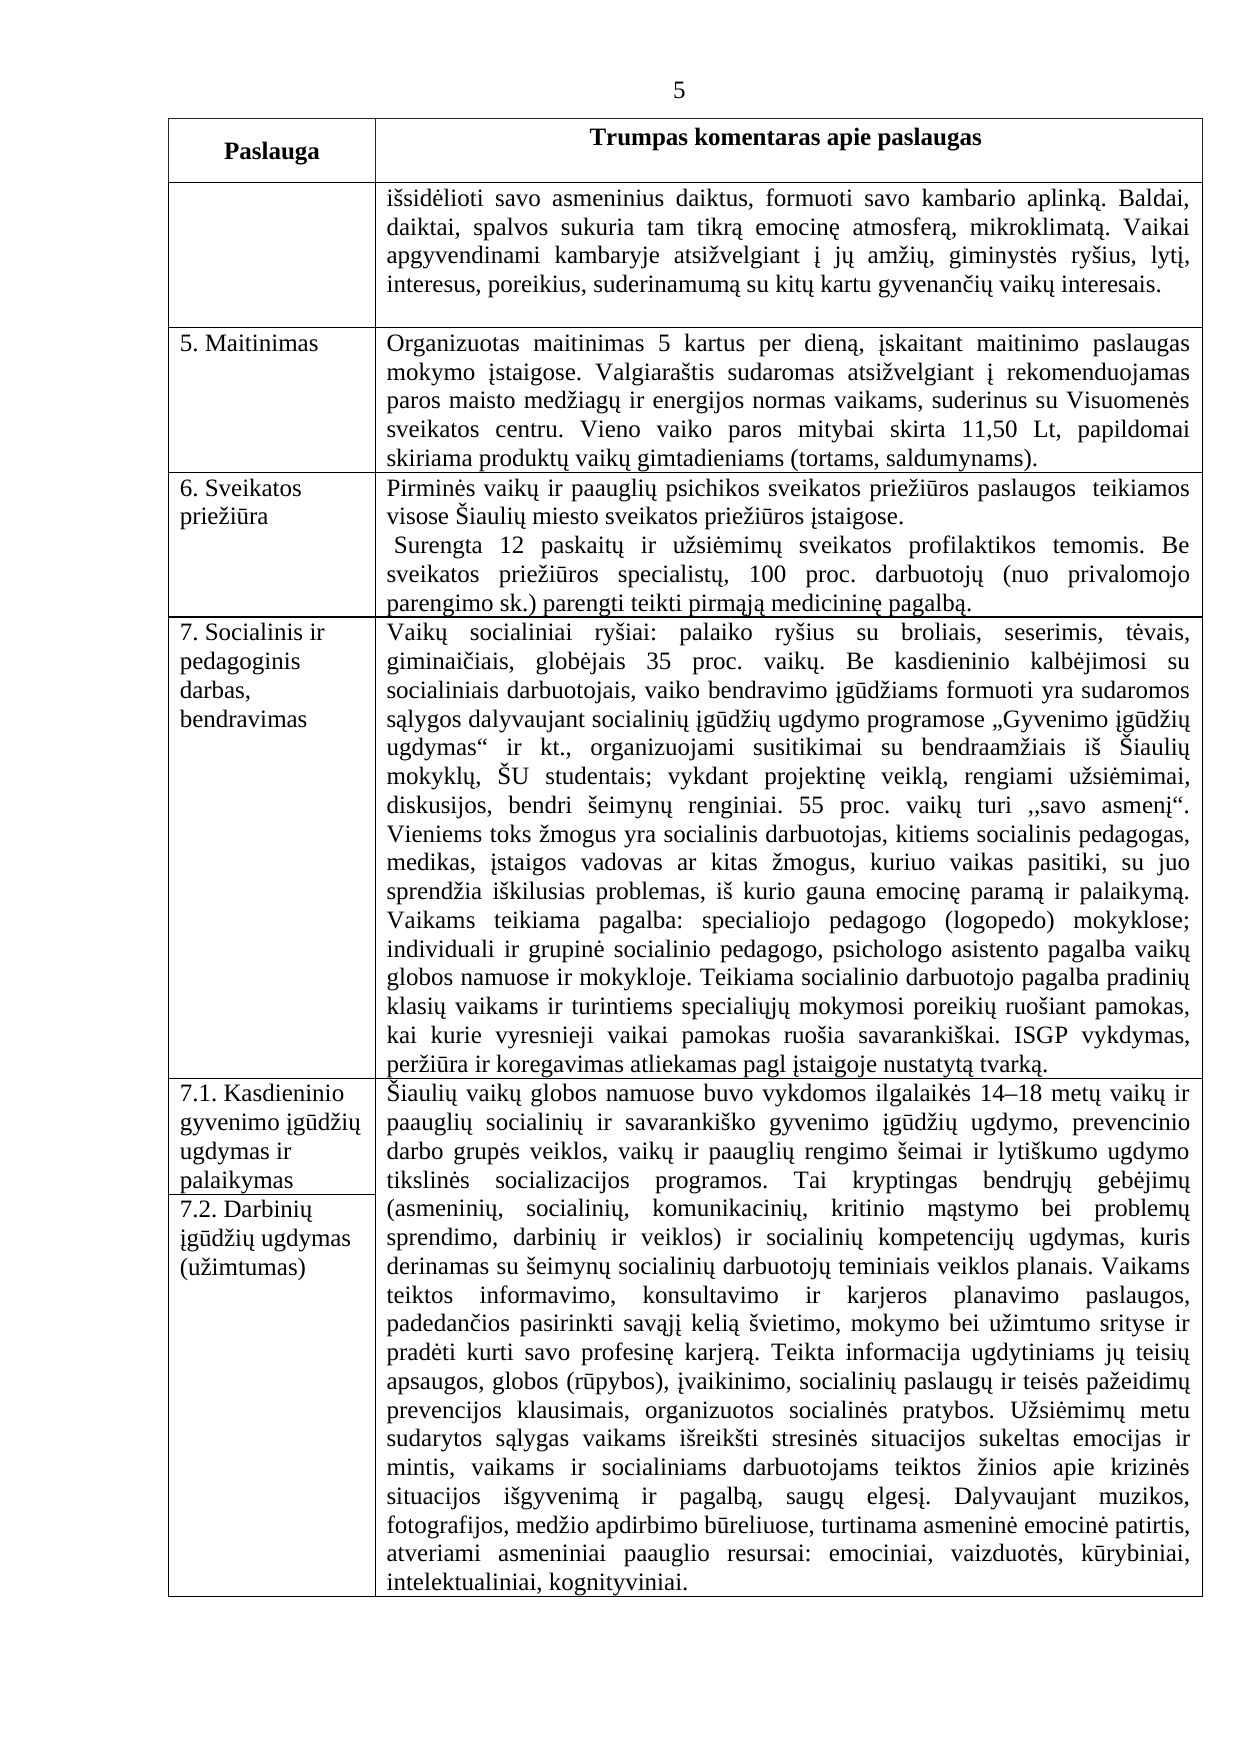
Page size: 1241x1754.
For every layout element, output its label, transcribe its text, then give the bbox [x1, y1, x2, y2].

table_cell Vaikų socialiniai ryšiai: palaiko ryšius su broliais, seserimis, tėvais, giminaičiais, globėjais 35 proc. vaikų. Be kasdieninio kalbėjimosi su socialiniais darbuotojais, vaiko bendravimo įgūdžiams formuoti yra sudaromos sąlygos dalyvaujant socialinių įgūdžių ugdymo programose „Gyvenimo įgūdžių ugdymas“ ir kt., organizuojami susitikimai su bendraamžiais iš Šiaulių mokyklų, ŠU studentais; vykdant projektinę veiklą, rengiami užsiėmimai, diskusijos, bendri šeimynų renginiai. 55 proc. vaikų turi ,,savo asmenį“. Vieniems toks žmogus yra socialinis darbuotojas, kitiems socialinis pedagogas, medikas, įstaigos vadovas ar kitas žmogus, kuriuo vaikas pasitiki, su juo sprendžia iškilusias problemas, iš kurio gauna emocinę paramą ir palaikymą. Vaikams teikiama pagalba: specialiojo pedagogo (logopedo) mokyklose; individuali ir grupinė socialinio pedagogo, psichologo asistento pagalba vaikų globos namuose ir mokykloje. Teikiama socialinio darbuotojo pagalba pradinių klasių vaikams ir turintiems specialiųjų mokymosi poreikių ruošiant pamokas, kai kurie vyresnieji vaikai pamokas ruošia savarankiškai. ISGP vykdymas, peržiūra ir koregavimas atliekamas pagl įstaigoje nustatytą tvarką. [376, 618, 1202, 1077]
table_cell 7.2. Darbinių įgūdžių ugdymas (užimtumas) [169, 1195, 375, 1596]
table_cell Pirminės vaikų ir paauglių psichikos sveikatos priežiūros paslaugos teikiamos visose Šiaulių miesto sveikatos priežiūros įstaigose. Surengta 12 paskaitų ir užsiėmimų sveikatos profilaktikos temomis. Be sveikatos priežiūros specialistų, 100 proc. darbuotojų (nuo privalomojo parengimo sk.) parengti teikti pirmąją medicininę pagalbą. [376, 473, 1202, 616]
table_cell [169, 183, 375, 327]
table_cell 5. Maitinimas [169, 328, 375, 472]
table_header Trumpas komentaras apie paslaugas [376, 119, 1202, 182]
table_header Paslauga [169, 119, 375, 182]
table_cell Šiaulių vaikų globos namuose buvo vykdomos ilgalaikės 14–18 metų vaikų ir paauglių socialinių ir savarankiško gyvenimo įgūdžių ugdymo, prevencinio darbo grupės veiklos, vaikų ir paauglių rengimo šeimai ir lytiškumo ugdymo tikslinės socializacijos programos. Tai kryptingas bendrųjų gebėjimų (asmeninių, socialinių, komunikacinių, kritinio mąstymo bei problemų sprendimo, darbinių ir veiklos) ir socialinių kompetencijų ugdymas, kuris derinamas su šeimynų socialinių darbuotojų teminiais veiklos planais. Vaikams teiktos informavimo, konsultavimo ir karjeros planavimo paslaugos, padedančios pasirinkti savąjį kelią švietimo, mokymo bei užimtumo srityse ir pradėti kurti savo profesinę karjerą. Teikta informacija ugdytiniams jų teisių apsaugos, globos (rūpybos), įvaikinimo, socialinių paslaugų ir teisės pažeidimų prevencijos klausimais, organizuotos socialinės pratybos. Užsiėmimų metu sudarytos sąlygas vaikams išreikšti stresinės situacijos sukeltas emocijas ir mintis, vaikams ir socialiniams darbuotojams teiktos žinios apie krizinės situacijos išgyvenimą ir pagalbą, saugų elgesį. Dalyvaujant muzikos, fotografijos, medžio apdirbimo būreliuose, turtinama asmeninė emocinė patirtis, atveriami asmeniniai paauglio resursai: emociniai, vaizduotės, kūrybiniai, intelektualiniai, kognityviniai. [376, 1079, 1202, 1596]
table_cell 7. Socialinis ir pedagoginis darbas, bendravimas [169, 618, 375, 1077]
table_cell Organizuotas maitinimas 5 kartus per dieną, įskaitant maitinimo paslaugas mokymo įstaigose. Valgiaraštis sudaromas atsižvelgiant į rekomenduojamas paros maisto medžiagų ir energijos normas vaikams, suderinus su Visuomenės sveikatos centru. Vieno vaiko paros mitybai skirta 11,50 Lt, papildomai skiriama produktų vaikų gimtadieniams (tortams, saldumynams). [376, 328, 1202, 472]
table_cell išsidėlioti savo asmeninius daiktus, formuoti savo kambario aplinką. Baldai, daiktai, spalvos sukuria tam tikrą emocinę atmosferą, mikroklimatą. Vaikai apgyvendinami kambaryje atsižvelgiant į jų amžių, giminystės ryšius, lytį, interesus, poreikius, suderinamumą su kitų kartu gyvenančių vaikų interesais. [376, 183, 1202, 327]
table_cell 6. Sveikatos priežiūra [169, 473, 375, 616]
table_cell 7.1. Kasdieninio gyvenimo įgūdžių ugdymas ir palaikymas [169, 1079, 375, 1193]
